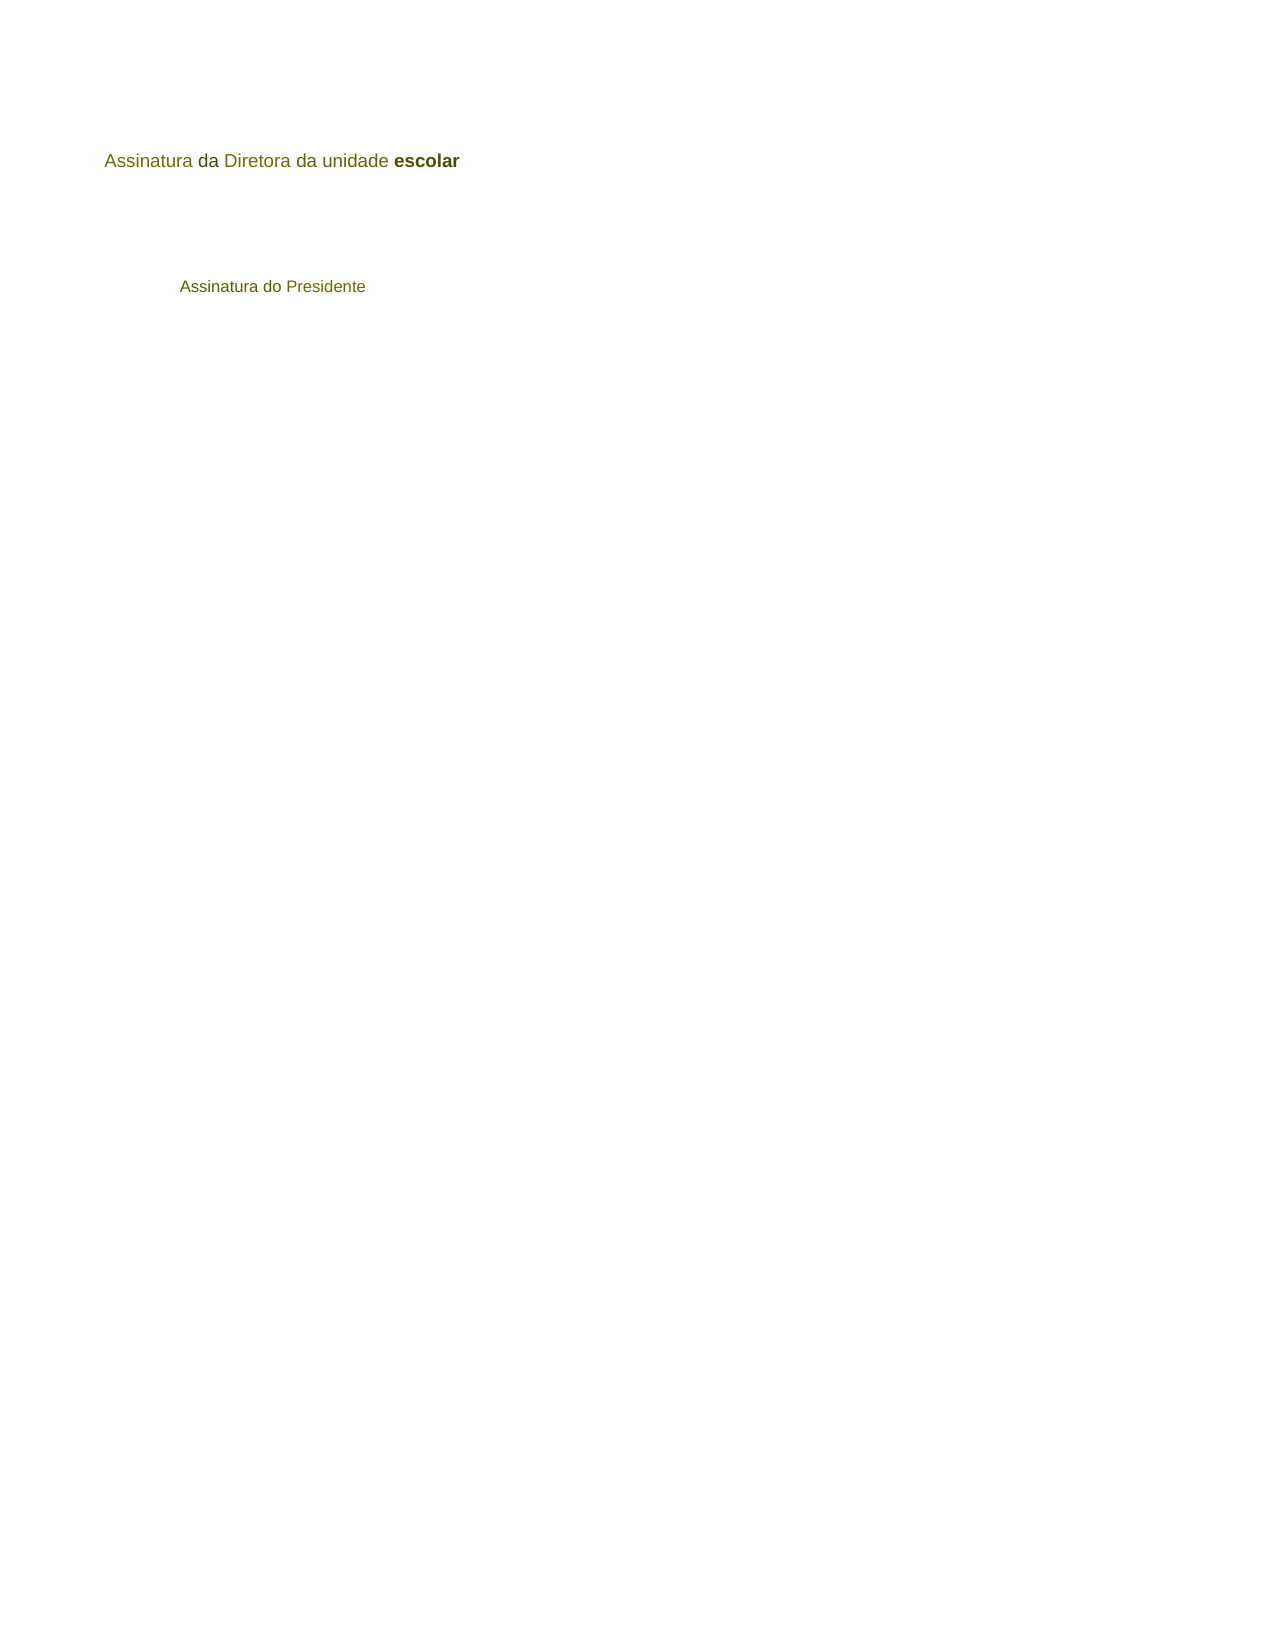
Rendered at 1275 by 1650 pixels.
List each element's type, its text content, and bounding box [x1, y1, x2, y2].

text Assinatura do Presidente [179, 277, 484, 296]
text Assinatura da Diretora da unidade escolar [104, 150, 568, 172]
